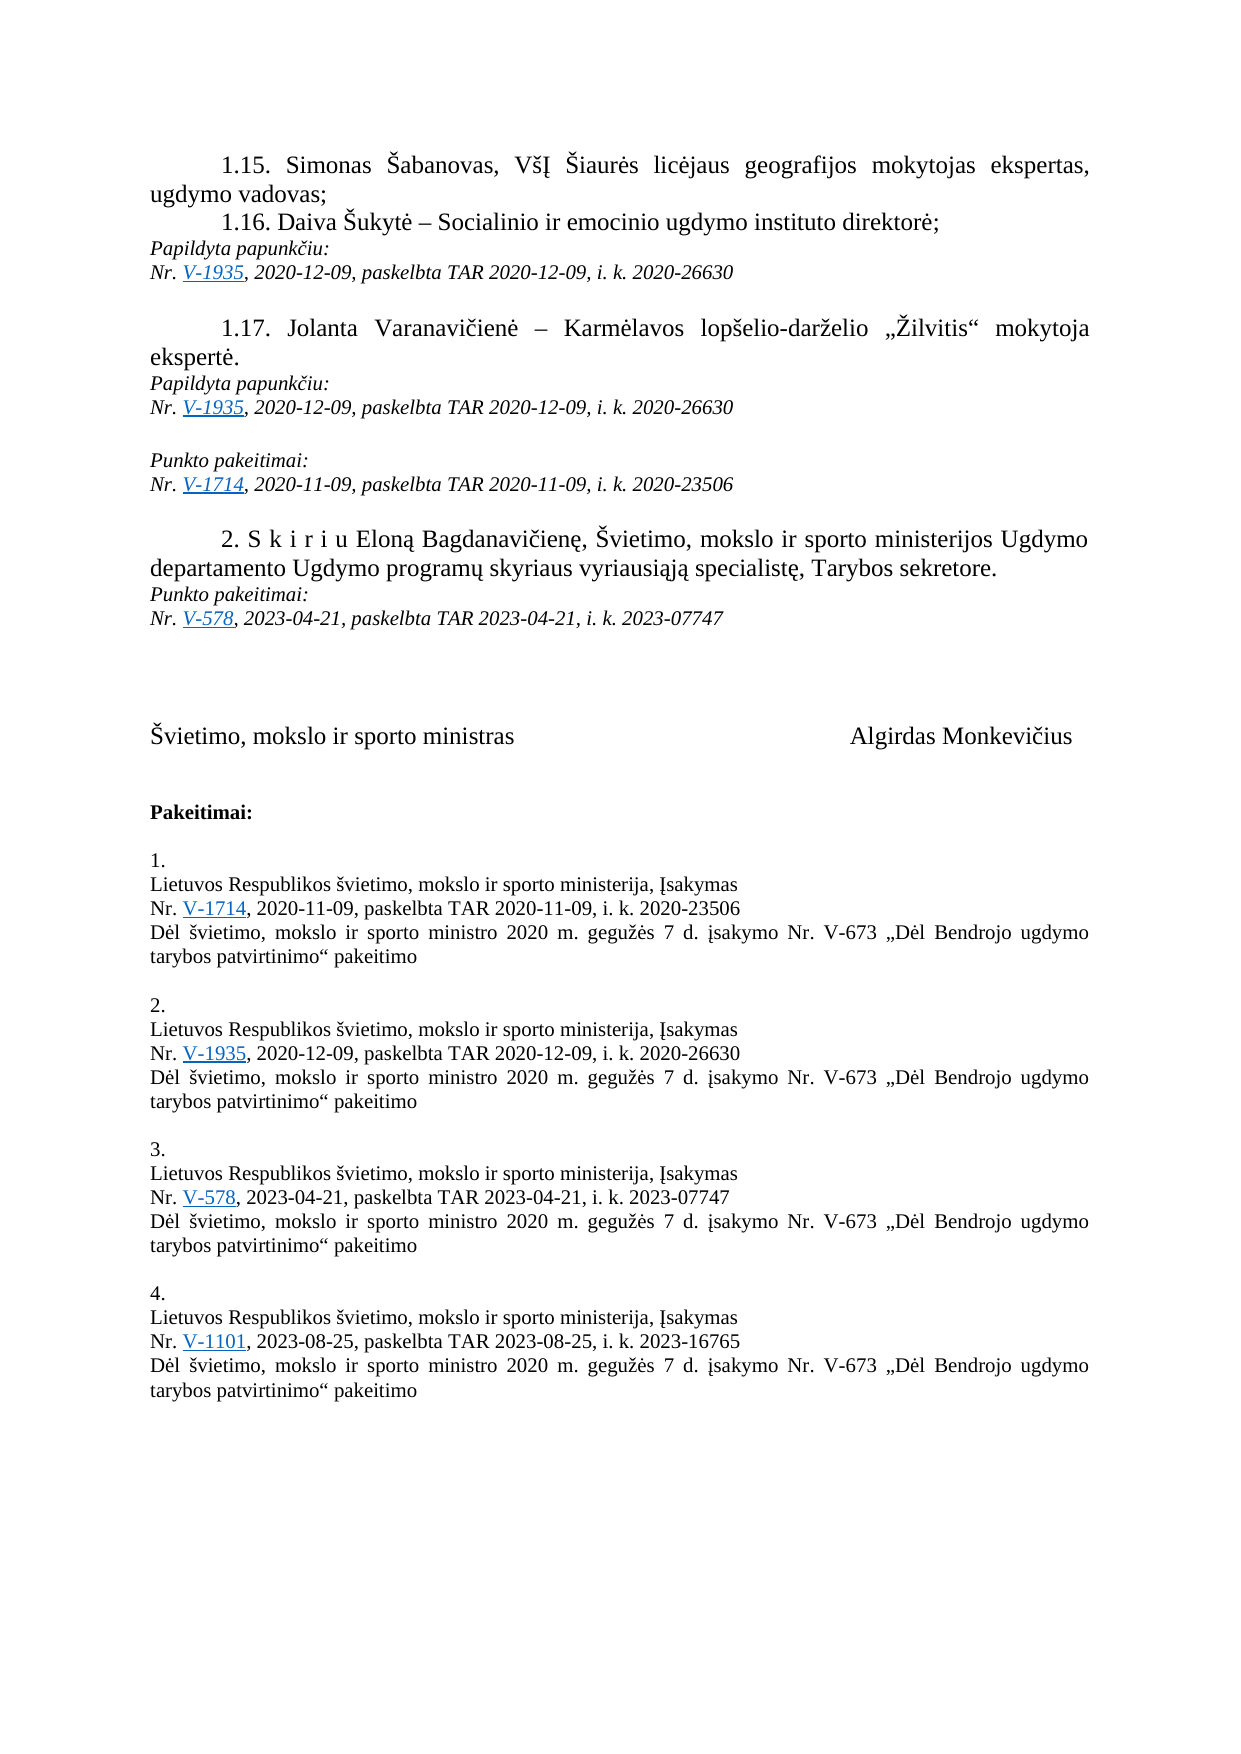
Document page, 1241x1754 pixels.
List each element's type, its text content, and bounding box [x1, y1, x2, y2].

text Švietimo, mokslo ir sporto ministras Algirdas Monkevičius [150, 721, 1090, 749]
text Nr. V-1935, 2020-12-09, paskelbta TAR 2020-12-09, i. k. 2020-26630 [150, 260, 1090, 284]
text Nr. V-1935, 2020-12-09, paskelbta TAR 2020-12-09, i. k. 2020-26630 [150, 1041, 1090, 1065]
text Dėl švietimo, mokslo ir sporto ministro 2020 m. gegužės 7 d. įsakymo Nr. V-673 „Dėl Bendrojo ugdymo tarybos patvirtinimo“ pakeitimo [150, 1209, 1090, 1257]
text Nr. V-578, 2023-04-21, paskelbta TAR 2023-04-21, i. k. 2023-07747 [150, 1185, 1090, 1209]
text Papildyta papunkčiu: [150, 236, 1090, 260]
text Punkto pakeitimai: [150, 447, 1090, 472]
text 1.17. Jolanta Varanavičienė – Karmėlavos lopšelio-darželio „Žilvitis“ mokytoja ekspertė. [150, 313, 1090, 371]
text Nr. V-1935, 2020-12-09, paskelbta TAR 2020-12-09, i. k. 2020-26630 [150, 395, 1090, 419]
text Lietuvos Respublikos švietimo, mokslo ir sporto ministerija, Įsakymas [150, 1017, 1090, 1041]
text Dėl švietimo, mokslo ir sporto ministro 2020 m. gegužės 7 d. įsakymo Nr. V-673 „Dėl Bendrojo ugdymo tarybos patvirtinimo“ pakeitimo [150, 1353, 1090, 1402]
text Papildyta papunkčiu: [150, 371, 1090, 395]
text 1.15. Simonas Šabanovas, VšĮ Šiaurės licėjaus geografijos mokytojas ekspertas, ugdymo vadovas; [150, 150, 1090, 207]
text Punkto pakeitimai: [150, 582, 1090, 606]
text Nr. V-578, 2023-04-21, paskelbta TAR 2023-04-21, i. k. 2023-07747 [150, 606, 1090, 630]
text 2. [150, 992, 1090, 1017]
text Pakeitimai: [150, 800, 1090, 824]
text 2. S k i r i u Eloną Bagdanavičienę, Švietimo, mokslo ir sporto ministerijos Ugdymo departamento Ugdymo programų skyriaus vyriausiąją specialistę, Tarybos sekretore. [150, 524, 1090, 582]
text 1. [150, 848, 1090, 872]
text 4. [150, 1281, 1090, 1305]
text Nr. V-1101, 2023-08-25, paskelbta TAR 2023-08-25, i. k. 2023-16765 [150, 1329, 1090, 1353]
text Nr. V-1714, 2020-11-09, paskelbta TAR 2020-11-09, i. k. 2020-23506 [150, 472, 1090, 496]
text 1.16. Daiva Šukytė – Socialinio ir emocinio ugdymo instituto direktorė; [150, 207, 1090, 236]
text Lietuvos Respublikos švietimo, mokslo ir sporto ministerija, Įsakymas [150, 872, 1090, 896]
text 3. [150, 1137, 1090, 1161]
text Lietuvos Respublikos švietimo, mokslo ir sporto ministerija, Įsakymas [150, 1305, 1090, 1329]
text Dėl švietimo, mokslo ir sporto ministro 2020 m. gegužės 7 d. įsakymo Nr. V-673 „Dėl Bendrojo ugdymo tarybos patvirtinimo“ pakeitimo [150, 1065, 1090, 1113]
text Lietuvos Respublikos švietimo, mokslo ir sporto ministerija, Įsakymas [150, 1161, 1090, 1185]
text Nr. V-1714, 2020-11-09, paskelbta TAR 2020-11-09, i. k. 2020-23506 [150, 896, 1090, 920]
text Dėl švietimo, mokslo ir sporto ministro 2020 m. gegužės 7 d. įsakymo Nr. V-673 „Dėl Bendrojo ugdymo tarybos patvirtinimo“ pakeitimo [150, 920, 1090, 968]
